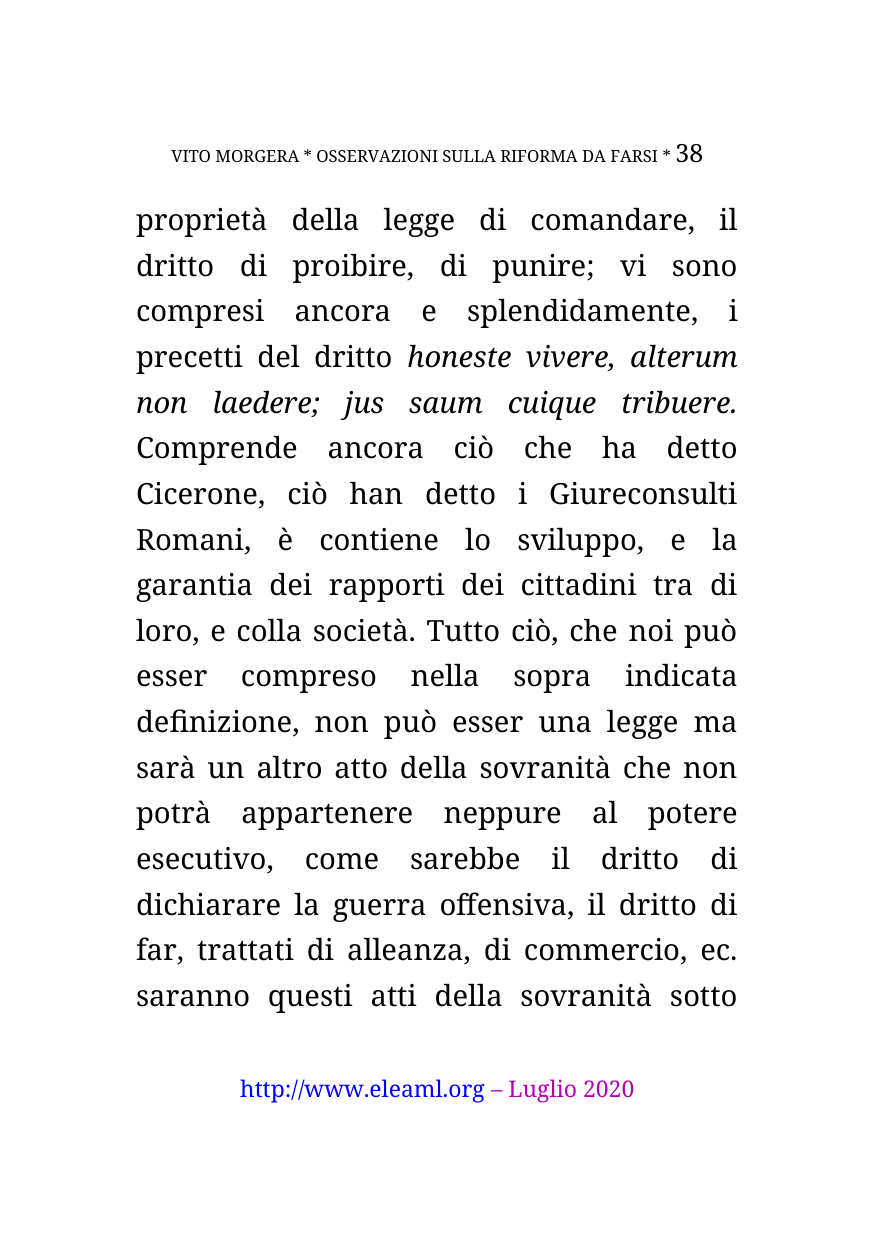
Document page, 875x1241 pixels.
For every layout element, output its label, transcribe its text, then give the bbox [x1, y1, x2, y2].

text proprietà della legge di comandare, il dritto di proibire, di punire; vi sono compresi ancora e splendidamente, i precetti del dritto honeste vivere, alterum non laedere; jus saum cuique tribuere. Comprende ancora ciò che ha detto Cicerone, ciò han detto i Giureconsulti Romani, è contiene lo sviluppo, e la garantia dei rapporti dei cittadini tra di loro, e colla società. Tutto ciò, che noi può esser compreso nella sopra indicata definizione, non può esser una legge ma sarà un altro atto della sovranità che non potrà appartenere neppure al potere esecutivo, come sarebbe il dritto di dichiarare la guerra offensiva, il dritto di far, trattati di alleanza, di commercio, ec. saranno questi atti della sovranità sotto [136, 199, 738, 1015]
